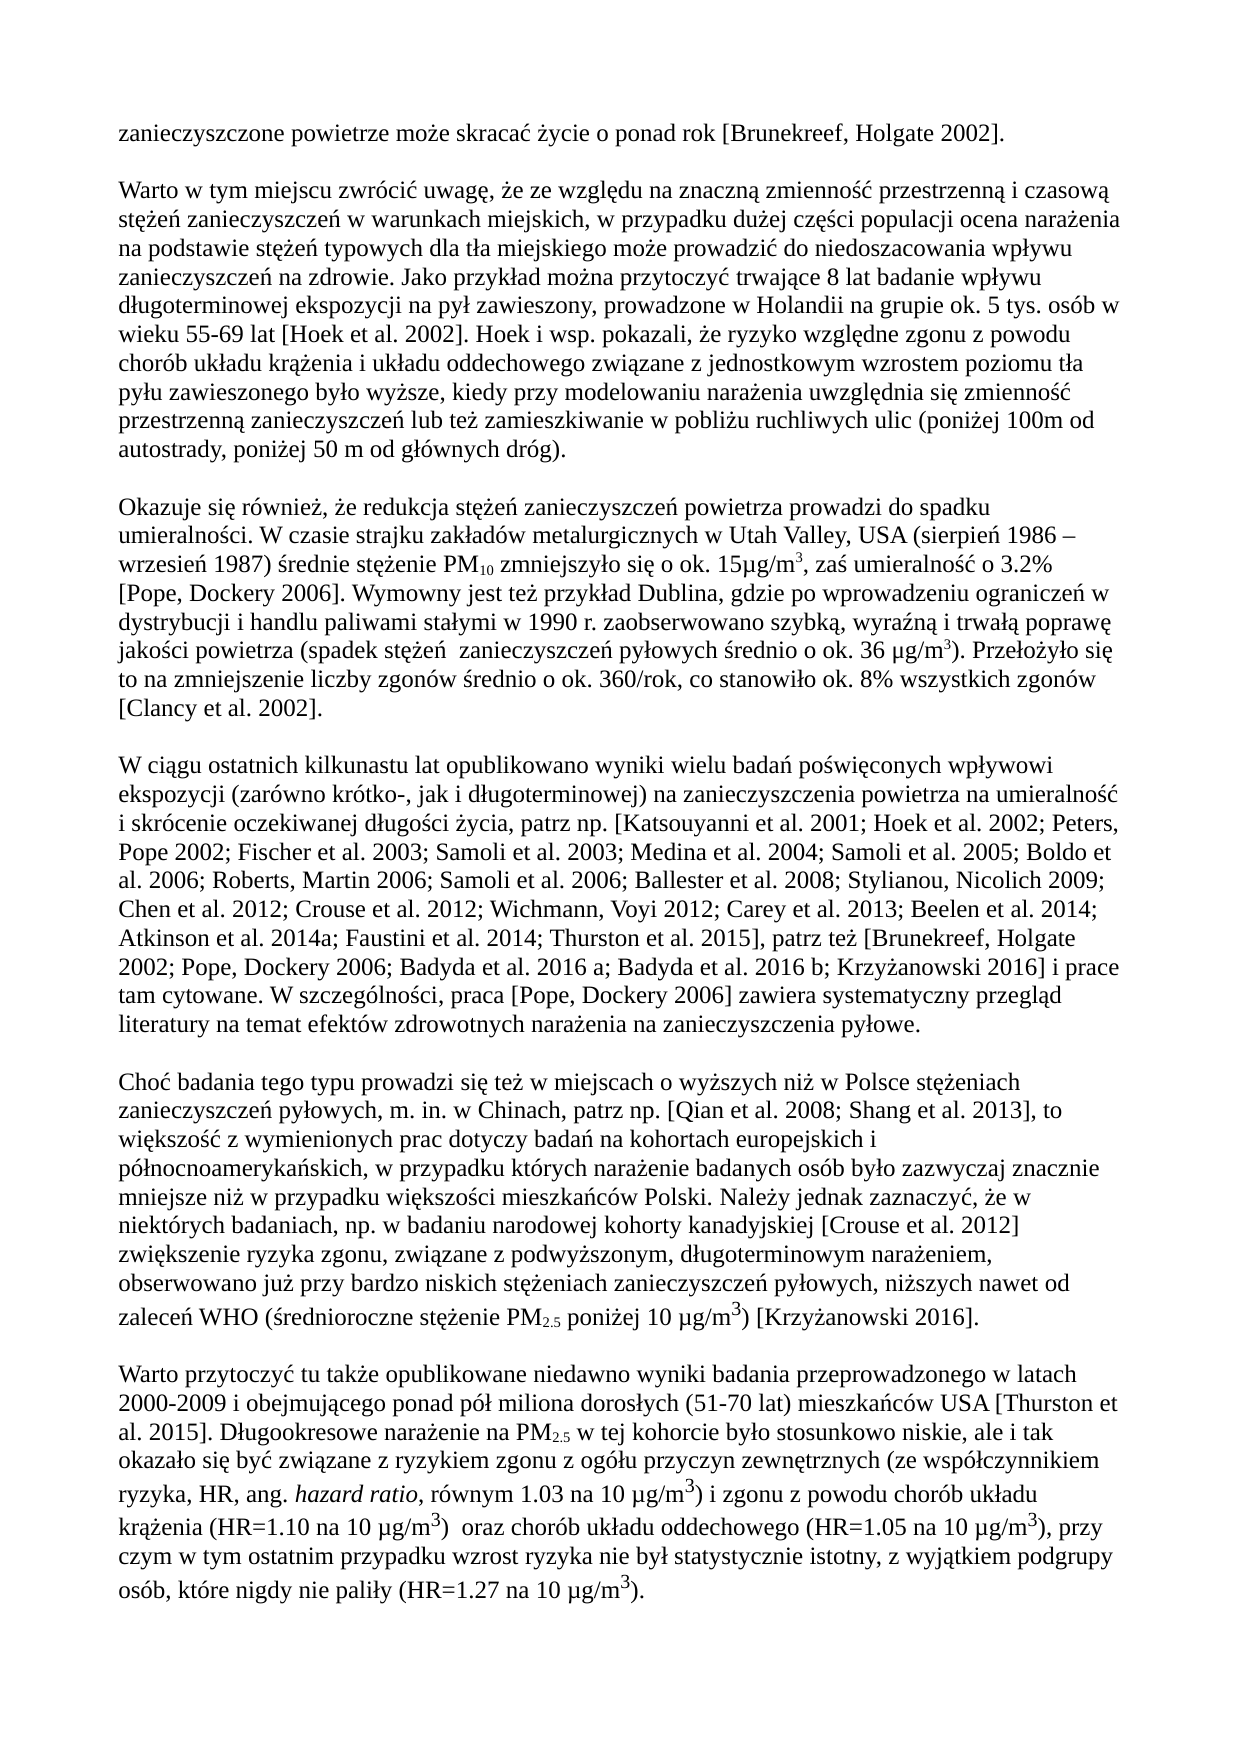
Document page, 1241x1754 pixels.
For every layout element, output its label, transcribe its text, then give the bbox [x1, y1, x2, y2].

text Choć badania tego typu prowadzi się też w miejscach o wyższych niż w Polsce stężeniach zanieczyszczeń pyłowych, m. in. w Chinach, patrz np. [Qian et al. 2008; Shang et al. 2013], to [118, 1067, 1122, 1124]
text Okazuje się również, że redukcja stężeń zanieczyszczeń powietrza prowadzi do spadku umieralności. W czasie strajku zakładów metalurgicznych w Utah Valley, USA (sierpień 1986 – wrzesień 1987) średnie stężenie PM10 zmniejszyło się o ok. 15µg/m3, zaś umieralność o 3.2% [Pope, Dockery 2006]. Wymowny jest też przykład Dublina, gdzie po wprowadzeniu ograniczeń w dystrybucji i handlu paliwami stałymi w 1990 r. zaobserwowano szybką, wyraźną i trwałą poprawę jakości powietrza (spadek stężeń zanieczyszczeń pyłowych średnio o ok. 36 μg/m3). Przełożyło się to na zmniejszenie liczby zgonów średnio o ok. 360/rok, co stanowiło ok. 8% wszystkich zgonów [Clancy et al. 2002]. [118, 492, 1122, 722]
text zanieczyszczone powietrze może skracać życie o ponad rok [Brunekreef, Holgate 2002]. [118, 118, 1122, 147]
text Warto w tym miejscu zwrócić uwagę, że ze względu na znaczną zmienność przestrzenną i czasową stężeń zanieczyszczeń w warunkach miejskich, w przypadku dużej części populacji ocena narażenia na podstawie stężeń typowych dla tła miejskiego może prowadzić do niedoszacowania wpływu zanieczyszczeń na zdrowie. Jako przykład można przytoczyć trwające 8 lat badanie wpływu długoterminowej ekspozycji na pył zawieszony, prowadzone w Holandii na grupie ok. 5 tys. osób w wieku 55-69 lat [Hoek et al. 2002]. Hoek i wsp. pokazali, że ryzyko względne zgonu z powodu chorób układu krążenia i układu oddechowego związane z jednostkowym wzrostem poziomu tła pyłu zawieszonego było wyższe, kiedy przy modelowaniu narażenia uwzględnia się zmienność przestrzenną zanieczyszczeń lub też zamieszkiwanie w pobliżu ruchliwych ulic (poniżej 100m od autostrady, poniżej 50 m od głównych dróg). [118, 176, 1122, 463]
text większość z wymienionych prac dotyczy badań na kohortach europejskich i północnoamerykańskich, w przypadku których narażenie badanych osób było zazwyczaj znacznie mniejsze niż w przypadku większości mieszkańców Polski. Należy jednak zaznaczyć, że w niektórych badaniach, np. w badaniu narodowej kohorty kanadyjskiej [Crouse et al. 2012] zwiększenie ryzyka zgonu, związane z podwyższonym, długoterminowym narażeniem, obserwowano już przy bardzo niskich stężeniach zanieczyszczeń pyłowych, niższych nawet od zaleceń WHO (średnioroczne stężenie PM2.5 poniżej 10 µg/m3) [Krzyżanowski 2016]. [118, 1124, 1122, 1330]
